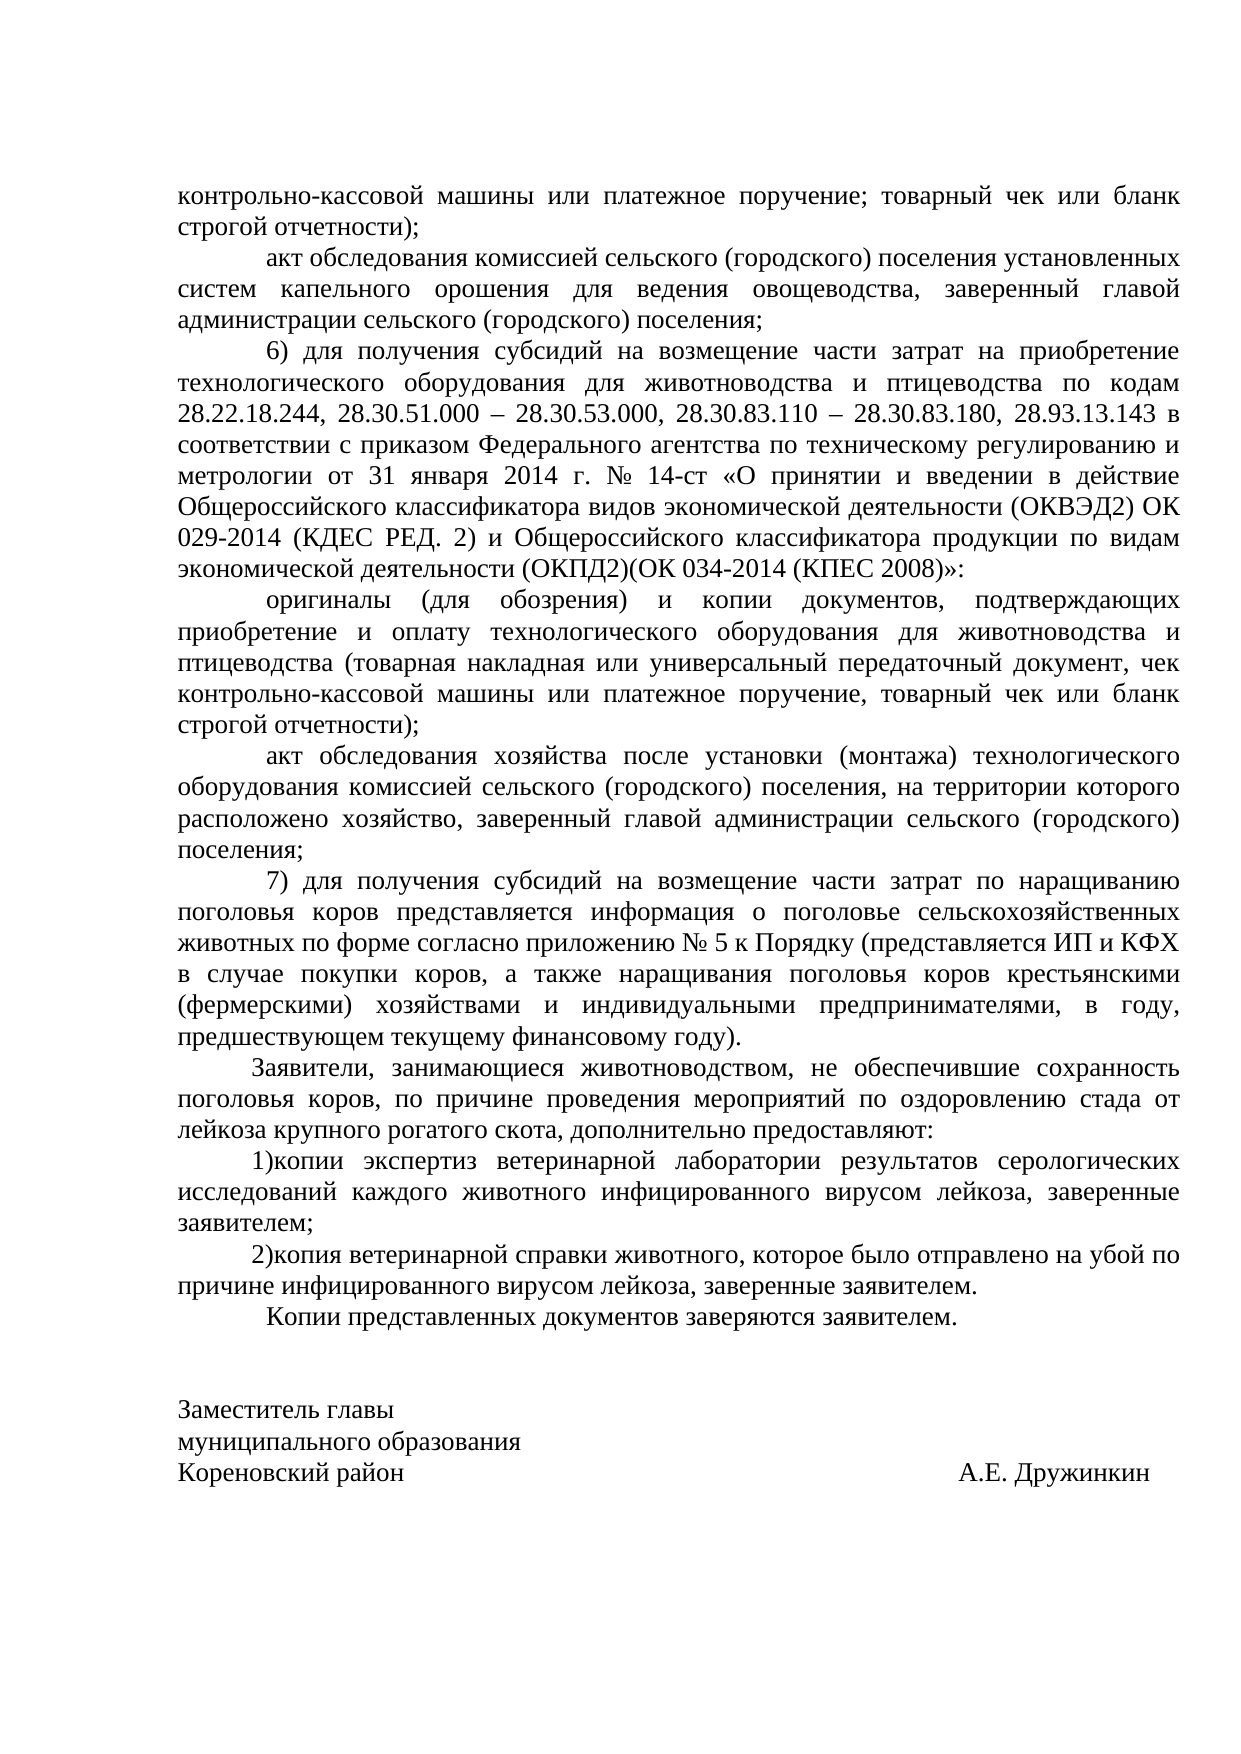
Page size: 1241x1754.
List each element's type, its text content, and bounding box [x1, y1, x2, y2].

text Копии представленных документов заверяются заявителем. [177, 1300, 1181, 1331]
text 7) для получения субсидий на возмещение части затрат по наращиванию поголовья коров представляется информация о поголовье сельскохозяйственных животных по форме согласно приложению № 5 к Порядку (представляется ИП и КФХ в случае покупки коров, а также наращивания поголовья коров крестьянскими (фермерскими) хозяйствами и индивидуальными предпринимателями, в году, предшествующем текущему финансовому году). [177, 864, 1181, 1051]
text Заявители, занимающиеся животноводством, не обеспечившие сохранность поголовья коров, по причине проведения мероприятий по оздоровлению стада от лейкоза крупного рогатого скота, дополнительно предоставляют: [177, 1051, 1181, 1144]
text контрольно-кассовой машины или платежное поручение; товарный чек или бланк строгой отчетности); [177, 179, 1181, 241]
text Заместитель главы [177, 1393, 1181, 1424]
text 2)копия ветеринарной справки животного, которое было отправлено на убой по причине инфицированного вирусом лейкоза, заверенные заявителем. [177, 1238, 1181, 1300]
text Кореновский район А.Е. Дружинкин [177, 1456, 1181, 1487]
text 1)копии экспертиз ветеринарной лаборатории результатов серологических исследований каждого животного инфицированного вирусом лейкоза, заверенные заявителем; [177, 1144, 1181, 1238]
text муниципального образования [177, 1424, 1181, 1456]
text акт обследования хозяйства после установки (монтажа) технологического оборудования комиссией сельского (городского) поселения, на территории которого расположено хозяйство, заверенный главой администрации сельского (городского) поселения; [177, 739, 1181, 864]
text оригиналы (для обозрения) и копии документов, подтверждающих приобретение и оплату технологического оборудования для животноводства и птицеводства (товарная накладная или универсальный передаточный документ, чек контрольно-кассовой машины или платежное поручение, товарный чек или бланк строгой отчетности); [177, 584, 1181, 739]
text 6) для получения субсидий на возмещение части затрат на приобретение технологического оборудования для животноводства и птицеводства по кодам 28.22.18.244, 28.30.51.000 – 28.30.53.000, 28.30.83.110 – 28.30.83.180, 28.93.13.143 в соответствии с приказом Федерального агентства по техническому регулированию и метрологии от 31 января 2014 г. № 14-ст «О принятии и введении в действие Общероссийского классификатора видов экономической деятельности (ОКВЭД2) ОК 029-2014 (КДЕС РЕД. 2) и Общероссийского классификатора продукции по видам экономической деятельности (ОКПД2)(ОК 034-2014 (КПЕС 2008)»: [177, 334, 1181, 584]
text акт обследования комиссией сельского (городского) поселения установленных систем капельного орошения для ведения овощеводства, заверенный главой администрации сельского (городского) поселения; [177, 241, 1181, 334]
